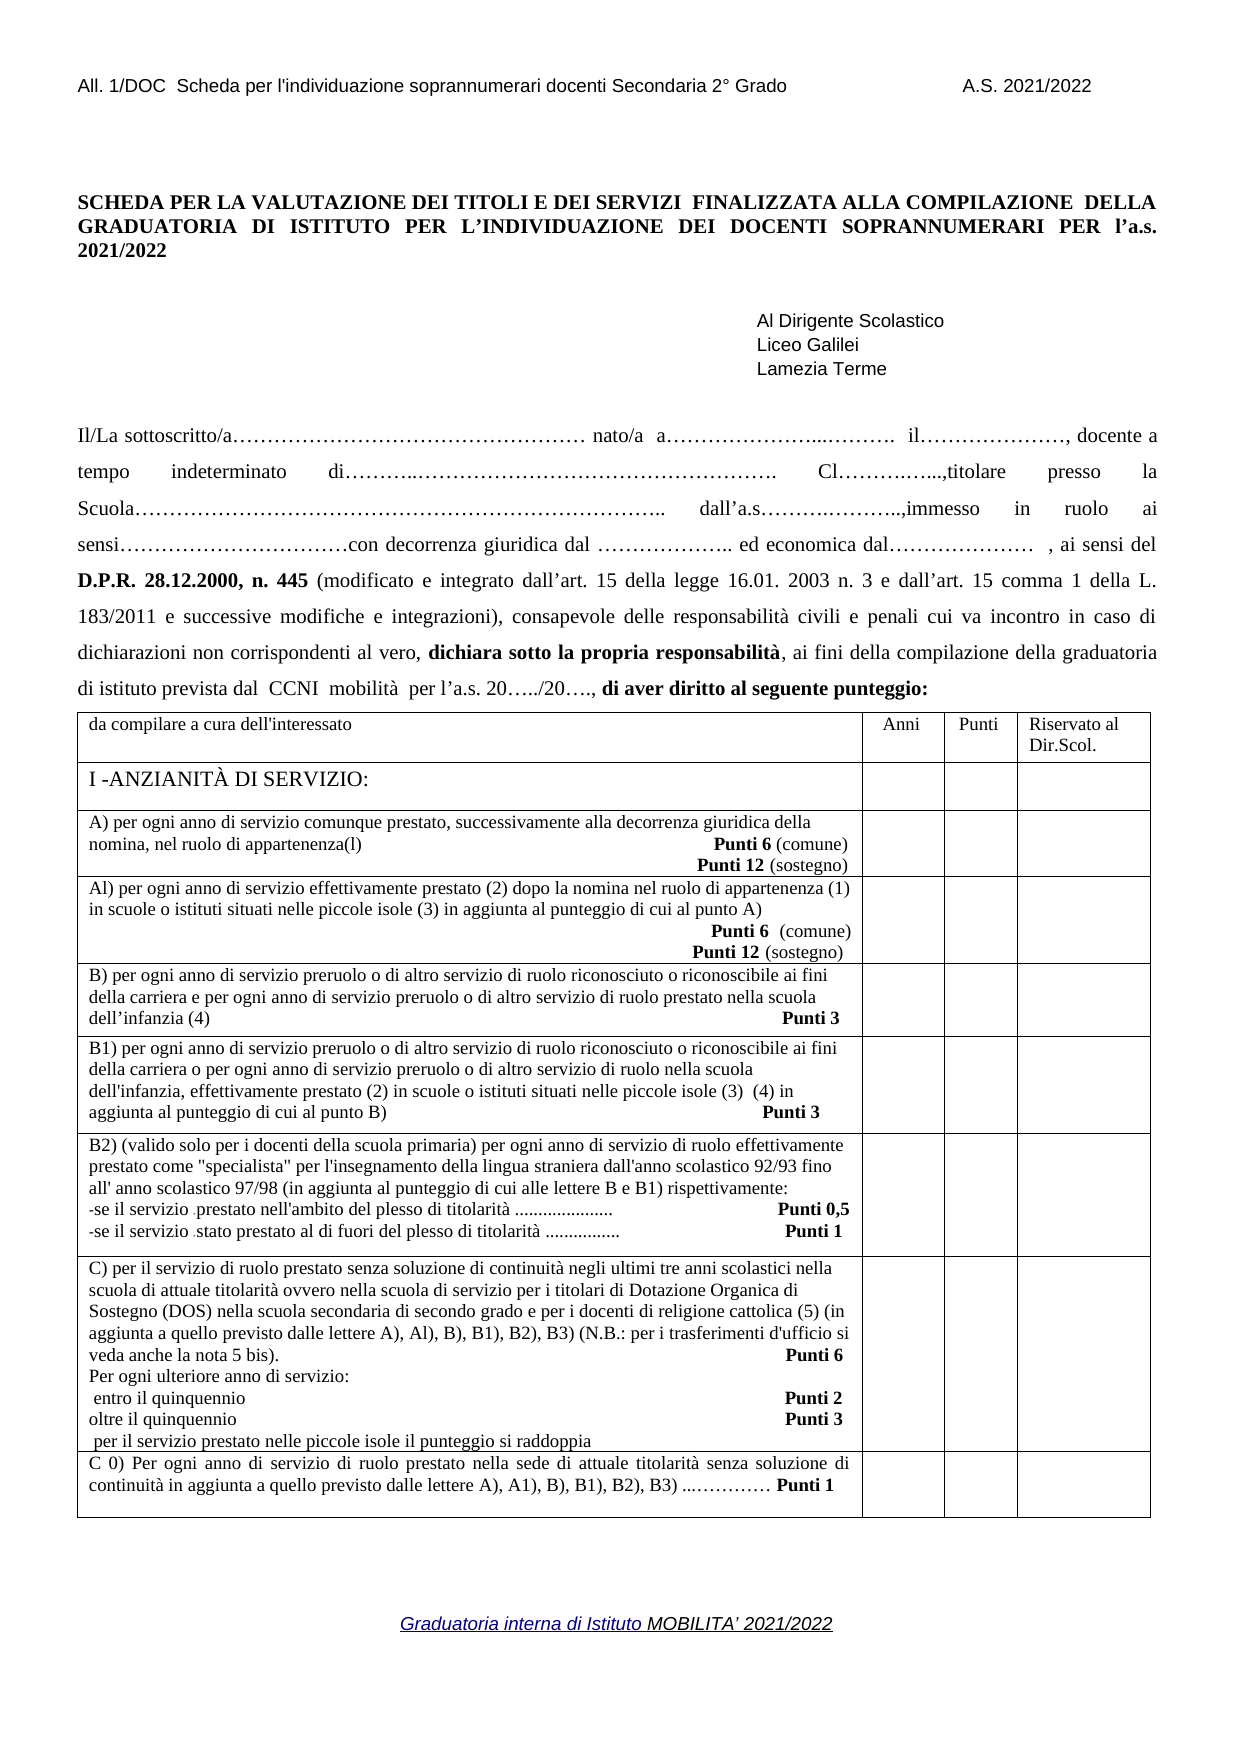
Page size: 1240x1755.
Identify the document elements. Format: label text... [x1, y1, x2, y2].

table_header Riservato al Dir.Scol. [1018, 713, 1150, 762]
table_cell [863, 964, 944, 1036]
table_cell [1018, 1134, 1150, 1256]
table_cell Al) per ogni anno di servizio effettivamente prestato (2) dopo la nomina nel ruolo di appartenenza (1) in scuole o istituti situati nelle piccole isole (3) in aggiunta al punteggio di cui al punto A) Punti 6 (comune) Punti 12 (sostegno) [78, 877, 862, 963]
table_cell C) per il servizio di ruolo prestato senza soluzione di continuità negli ultimi tre anni scolastici nella scuola di attuale titolarità ovvero nella scuola di servizio per i titolari di Dotazione Organica di Sostegno (DOS) nella scuola secondaria di secondo grado e per i docenti di religione cattolica (5) (in aggiunta a quello previsto dalle lettere A), Al), B), B1), B2), B3) (N.B.: per i trasferimenti d'ufficio si veda anche la nota 5 bis). Punti 6 Per ogni ulteriore anno di servizio: entro il quinquennio Punti 2 oltre il quinquennio Punti 3 per il servizio prestato nelle piccole isole il punteggio si raddoppia [78, 1257, 862, 1451]
table_cell [863, 1134, 944, 1256]
table_cell [1018, 964, 1150, 1036]
table_cell [863, 811, 944, 876]
table_cell B2) (valido solo per i docenti della scuola primaria) per ogni anno di servizio di ruolo effettivamente prestato come "specialista" per l'insegnamento della lingua straniera dall'anno scolastico 92/93 fino all' anno scolastico 97/98 (in aggiunta al punteggio di cui alle lettere B e B1) rispettivamente: -se il servizio é prestato nell'ambito del plesso di titolarità ..................... Punti 0,5 -se il servizio é stato prestato al di fuori del plesso di titolarità ................ Punti 1 [78, 1134, 862, 1256]
table_header Anni [863, 713, 944, 762]
text Il/La sottoscritto/a…………………………………………… nato/a a…………………...………. il…………………, docente a tempo indeterminato di………..……………………………………………. Cl……….…...,titolare presso la Scuola………………………………………………………………….. dall’a.s……….………..,immesso in ruolo ai sensi……………………………con decorrenza giuridica dal ……………….. ed economica dal………………… , ai sensi del D.P.R. 28.12.2000, n. 445 (modificato e integrato dall’art. 15 della legge 16.01. 2003 n. 3 e dall’art. 15 comma 1 della L. 183/2011 e successive modifiche e integrazioni), consapevole delle responsabilità civili e penali cui va incontro in caso di dichiarazioni non corrispondenti al vero, dichiara sotto la propria responsabilità, ai fini della compilazione della graduatoria di istituto prevista dal CCNI mobilità per l’a.s. 20…../20…., di aver diritto al seguente punteggio: [77, 423, 1158, 700]
table_cell [945, 1452, 1017, 1517]
table_cell I -ANZIANITÀ DI SERVIZIO: [78, 763, 862, 810]
table_cell [863, 763, 944, 810]
table_cell C 0) Per ogni anno di servizio di ruolo prestato nella sede di attuale titolarità senza soluzione di continuità in aggiunta a quello previsto dalle lettere A), A1), B), B1), B2), B3) ...………… Punti 1 [78, 1452, 862, 1517]
table_cell [1018, 763, 1150, 810]
table_cell [945, 1257, 1017, 1451]
table_cell [863, 1257, 944, 1451]
table_cell [1018, 811, 1150, 876]
table_cell [945, 811, 1017, 876]
table_header Punti [945, 713, 1017, 762]
table_cell B1) per ogni anno di servizio preruolo o di altro servizio di ruolo riconosciuto o riconoscibile ai fini della carriera o per ogni anno di servizio preruolo o di altro servizio di ruolo nella scuola dell'infanzia, effettivamente prestato (2) in scuole o istituti situati nelle piccole isole (3) (4) in aggiunta al punteggio di cui al punto B) Punti 3 [78, 1037, 862, 1133]
text Liceo Galilei [757, 334, 1158, 355]
text Lamezia Terme [757, 358, 1158, 379]
table_cell [945, 1134, 1017, 1256]
table_cell [1018, 1257, 1150, 1451]
text SCHEDA PER LA VALUTAZIONE DEI TITOLI E DEI SERVIZI FINALIZZATA ALLA COMPILAZIONE DELLA GRADUATORIA DI ISTITUTO PER L’INDIVIDUAZIONE DEI DOCENTI SOPRANNUMERARI PER l’a.s. 2021/2022 [77, 190, 1158, 262]
table_cell [1018, 877, 1150, 963]
table_cell [945, 964, 1017, 1036]
table_cell [863, 877, 944, 963]
table_cell [1018, 1452, 1150, 1517]
table_cell B) per ogni anno di servizio preruolo o di altro servizio di ruolo riconosciuto o riconoscibile ai fini della carriera e per ogni anno di servizio preruolo o di altro servizio di ruolo prestato nella scuola dell’infanzia (4) Punti 3 [78, 964, 862, 1036]
table_cell A) per ogni anno di servizio comunque prestato, successivamente alla decorrenza giuridica della nomina, nel ruolo di appartenenza(l) Punti 6 (comune) Punti 12 (sostegno) [78, 811, 862, 876]
text Al Dirigente Scolastico [757, 309, 1155, 331]
table_cell [1018, 1037, 1150, 1133]
table_cell [945, 877, 1017, 963]
table_cell [945, 763, 1017, 810]
table_cell [863, 1452, 944, 1517]
table_cell [945, 1037, 1017, 1133]
table_cell [863, 1037, 944, 1133]
table_header da compilare a cura dell'interessato [78, 713, 862, 762]
